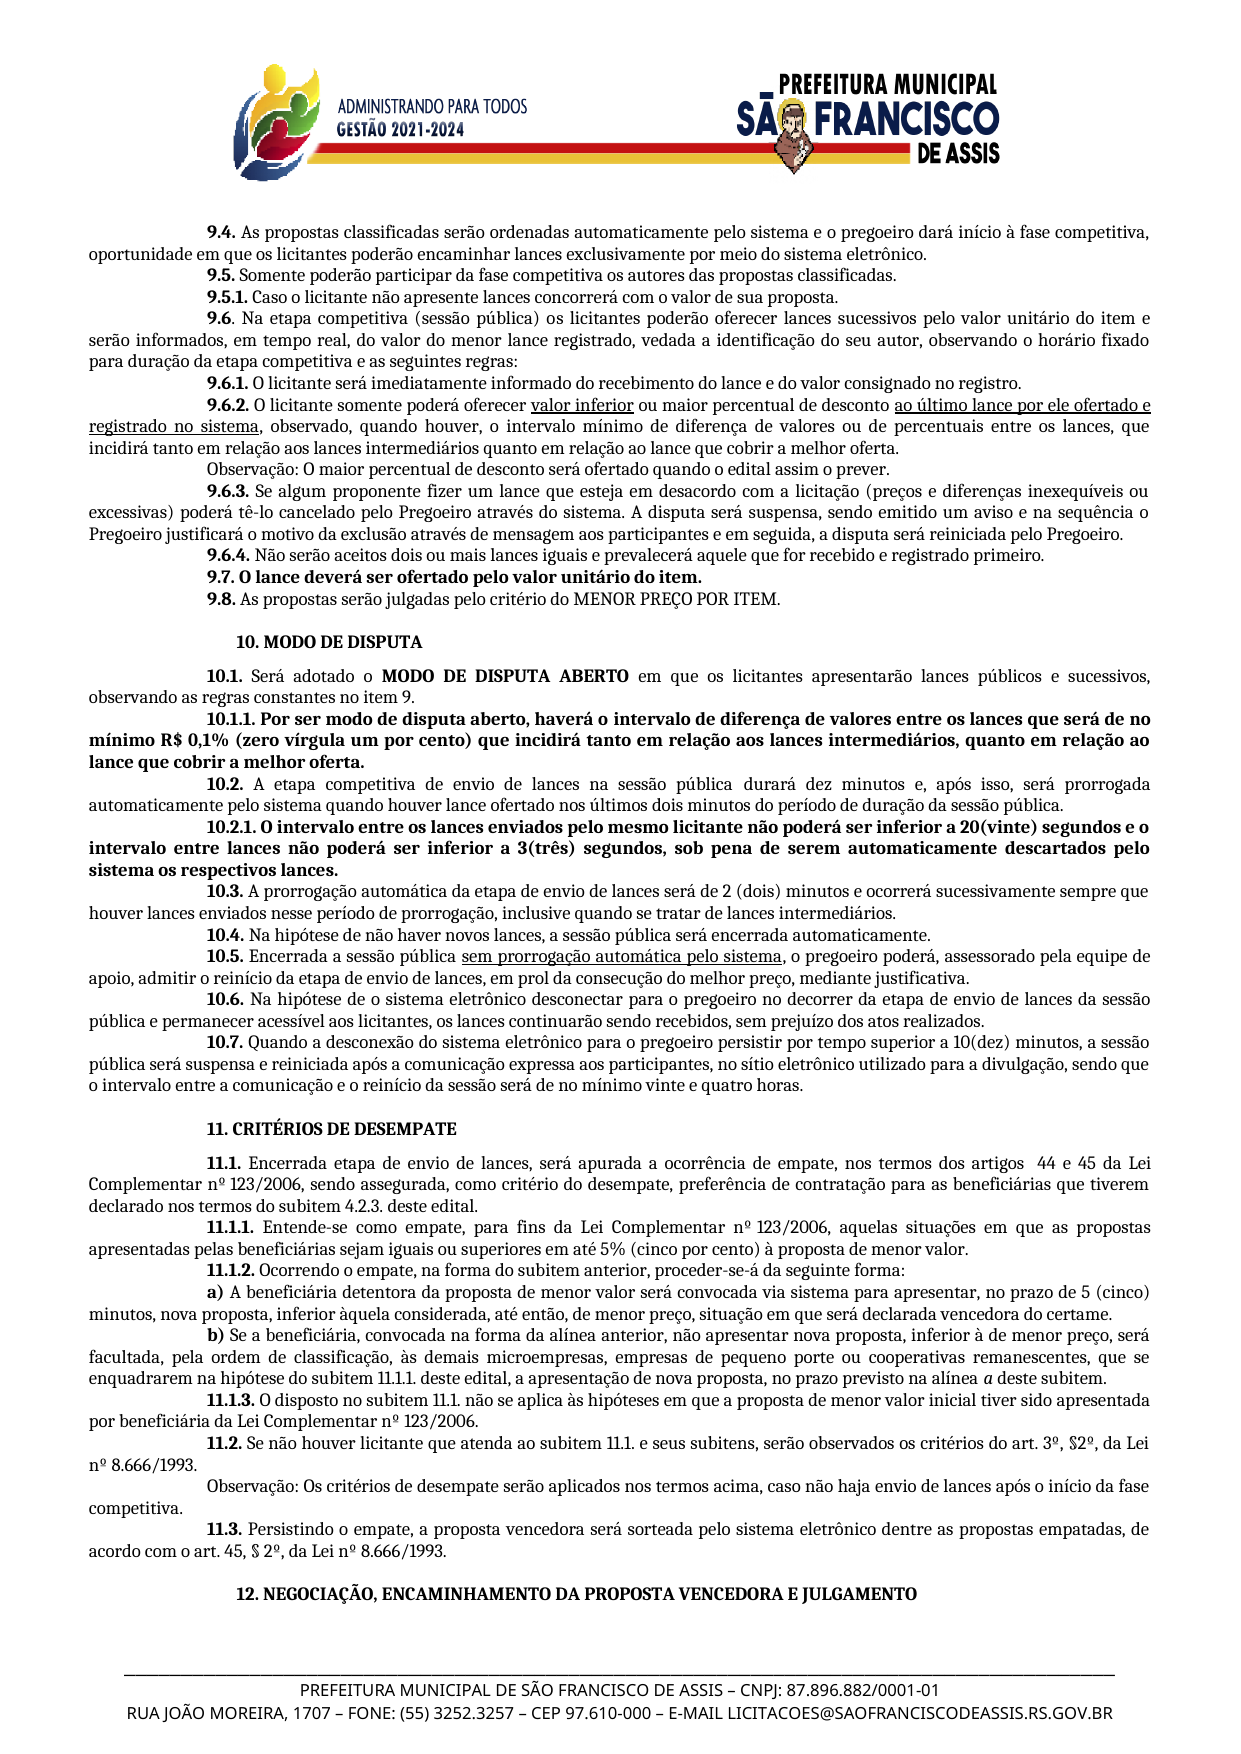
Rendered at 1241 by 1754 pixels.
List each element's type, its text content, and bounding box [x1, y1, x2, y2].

text 10.1.1. Por ser modo de disputa aberto, haverá o intervalo de diferença de valores entre os lances que será de no mínimo R$ 0,1% (zero vírgula um por cento) que incidirá tanto em relação aos lances intermediários, quanto em relação ao lance que cobrir a melhor oferta. [89, 708, 1152, 773]
text 11. CRITÉRIOS DE DESEMPATE [89, 1118, 1152, 1140]
text 9.8. As propostas serão julgadas pelo critério do MENOR PREÇO POR ITEM. [89, 588, 1152, 610]
text 10.2.1. O intervalo entre os lances enviados pelo mesmo licitante não poderá ser inferior a 20(vinte) segundos e o intervalo entre lances não poderá ser inferior a 3(três) segundos, sob pena de serem automaticamente descartados pelo sistema os respectivos lances. [89, 816, 1152, 881]
text 9.7. O lance deverá ser ofertado pelo valor unitário do item. [89, 567, 1152, 588]
text 9.6.3. Se algum proponente fizer um lance que esteja em desacordo com a licitação (preços e diferenças inexequíveis ou excessivas) poderá tê-lo cancelado pelo Pregoeiro através do sistema. A disputa será suspensa, sendo emitido um aviso e na sequência o Pregoeiro justificará o motivo da exclusão através de mensagem aos participantes e em seguida, a disputa será reiniciada pelo Pregoeiro. [89, 480, 1152, 545]
text 9.5. Somente poderão participar da fase competitiva os autores das propostas classificadas. [89, 265, 1152, 286]
text b) Se a beneficiária, convocada na forma da alínea anterior, não apresentar nova proposta, inferior à de menor preço, será facultada, pela ordem de classificação, às demais microempresas, empresas de pequeno porte ou cooperativas remanescentes, que se enquadrarem na hipótese do subitem 11.1.1. deste edital, a apresentação de nova proposta, no prazo previsto na alínea a deste subitem. [89, 1325, 1152, 1389]
text 9.4. As propostas classificadas serão ordenadas automaticamente pelo sistema e o pregoeiro dará início à fase competitiva, oportunidade em que os licitantes poderão encaminhar lances exclusivamente por meio do sistema eletrônico. [89, 222, 1152, 265]
text 10.2. A etapa competitiva de envio de lances na sessão pública durará dez minutos e, após isso, será prorrogada automaticamente pelo sistema quando houver lance ofertado nos últimos dois minutos do período de duração da sessão pública. [89, 773, 1152, 816]
text 12. NEGOCIAÇÃO, ENCAMINHAMENTO DA PROPOSTA VENCEDORA E JULGAMENTO [89, 1583, 1152, 1605]
text 9.6.2. O licitante somente poderá oferecer valor inferior ou maior percentual de desconto ao último lance por ele ofertado e registrado no sistema, observado, quando houver, o intervalo mínimo de diferença de valores ou de percentuais entre os lances, que incidirá tanto em relação aos lances intermediários quanto em relação ao lance que cobrir a melhor oferta. [89, 394, 1152, 459]
text 11.1.1. Entende-se como empate, para fins da Lei Complementar nº 123/2006, aquelas situações em que as propostas apresentadas pelas beneficiárias sejam iguais ou superiores em até 5% (cinco por cento) à proposta de menor valor. [89, 1217, 1152, 1260]
text 11.2. Se não houver licitante que atenda ao subitem 11.1. e seus subitens, serão observados os critérios do art. 3º, §2º, da Lei nº 8.666/1993. [89, 1432, 1152, 1476]
text 10.6. Na hipótese de o sistema eletrônico desconectar para o pregoeiro no decorrer da etapa de envio de lances da sessão pública e permanecer acessível aos licitantes, os lances continuarão sendo recebidos, sem prejuízo dos atos realizados. [89, 989, 1152, 1032]
text 11.1.2. Ocorrendo o empate, na forma do subitem anterior, proceder-se-á da seguinte forma: [89, 1260, 1152, 1282]
text Observação: O maior percentual de desconto será ofertado quando o edital assim o prever. [89, 459, 1152, 480]
text 11.1.3. O disposto no subitem 11.1. não se aplica às hipóteses em que a proposta de menor valor inicial tiver sido apresentada por beneficiária da Lei Complementar nº 123/2006. [89, 1389, 1152, 1432]
text 10. MODO DE DISPUTA [89, 631, 1152, 653]
text 10.5. Encerrada a sessão pública sem prorrogação automática pelo sistema, o pregoeiro poderá, assessorado pela equipe de apoio, admitir o reinício da etapa de envio de lances, em prol da consecução do melhor preço, mediante justificativa. [89, 946, 1152, 989]
text 9.6.1. O licitante será imediatamente informado do recebimento do lance e do valor consignado no registro. [89, 372, 1152, 394]
text 11.1. Encerrada etapa de envio de lances, será apurada a ocorrência de empate, nos termos dos artigos 44 e 45 da Lei Complementar nº 123/2006, sendo assegurada, como critério do desempate, preferência de contratação para as beneficiárias que tiverem declarado nos termos do subitem 4.2.3. deste edital. [89, 1152, 1152, 1217]
text a) A beneficiária detentora da proposta de menor valor será convocada via sistema para apresentar, no prazo de 5 (cinco) minutos, nova proposta, inferior àquela considerada, até então, de menor preço, situação em que será declarada vencedora do certame. [89, 1282, 1152, 1325]
text 9.5.1. Caso o licitante não apresente lances concorrerá com o valor de sua proposta. [89, 286, 1152, 308]
text 11.3. Persistindo o empate, a proposta vencedora será sorteada pelo sistema eletrônico dentre as propostas empatadas, de acordo com o art. 45, § 2º, da Lei nº 8.666/1993. [89, 1519, 1152, 1562]
text 10.4. Na hipótese de não haver novos lances, a sessão pública será encerrada automaticamente. [89, 924, 1152, 946]
text 10.7. Quando a desconexão do sistema eletrônico para o pregoeiro persistir por tempo superior a 10(dez) minutos, a sessão pública será suspensa e reiniciada após a comunicação expressa aos participantes, no sítio eletrônico utilizado para a divulgação, sendo que o intervalo entre a comunicação e o reinício da sessão será de no mínimo vinte e quatro horas. [89, 1032, 1152, 1097]
text 9.6.4. Não serão aceitos dois ou mais lances iguais e prevalecerá aquele que for recebido e registrado primeiro. [89, 545, 1152, 567]
text 10.3. A prorrogação automática da etapa de envio de lances será de 2 (dois) minutos e ocorrerá sucessivamente sempre que houver lances enviados nesse período de prorrogação, inclusive quando se tratar de lances intermediários. [89, 881, 1152, 924]
text 9.6. Na etapa competitiva (sessão pública) os licitantes poderão oferecer lances sucessivos pelo valor unitário do item e serão informados, em tempo real, do valor do menor lance registrado, vedada a identificação do seu autor, observando o horário fixado para duração da etapa competitiva e as seguintes regras: [89, 308, 1152, 372]
text 10.1. Será adotado o MODO DE DISPUTA ABERTO em que os licitantes apresentarão lances públicos e sucessivos, observando as regras constantes no item 9. [89, 665, 1152, 708]
text Observação: Os critérios de desempate serão aplicados nos termos acima, caso não haja envio de lances após o início da fase competitiva. [89, 1476, 1152, 1519]
